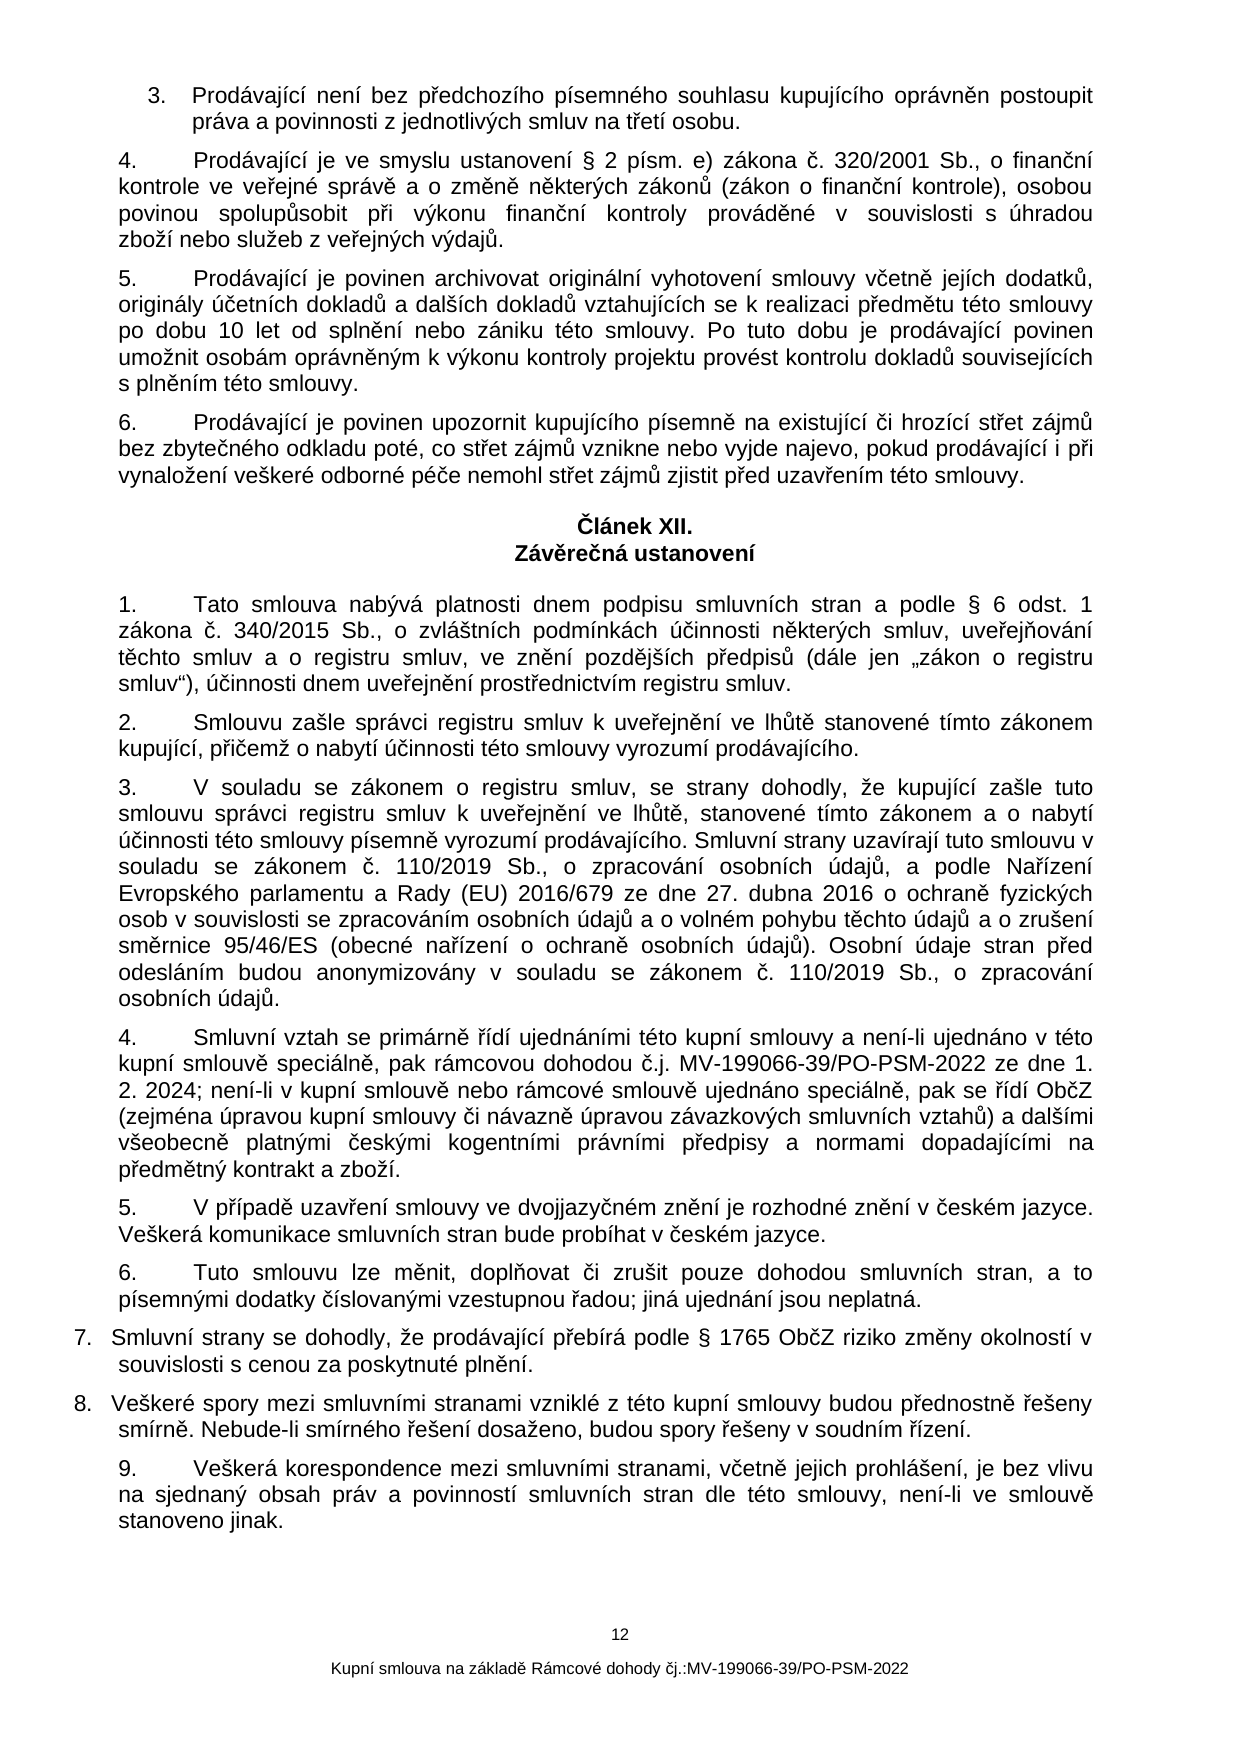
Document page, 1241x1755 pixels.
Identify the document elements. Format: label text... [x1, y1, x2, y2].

list Tato smlouva nabývá platnosti dnem podpisu smluvních stran a podle § 6 odst. 1 zákona č. 340/2015 Sb., o zvláštních podmínkách účinnosti některých smluv, uveřejňování těchto smluv a o registru smluv, ve znění pozdějších předpisů (dále jen „zákon o registru smluv“), účinnosti dnem uveřejnění prostřednictvím registru smluv. [118, 591, 1093, 696]
list Veškerá korespondence mezi smluvními stranami, včetně jejich prohlášení, je bez vlivu na sjednaný obsah práv a povinností smluvních stran dle této smlouvy, není-li ve smlouvě stanoveno jinak. [118, 1455, 1093, 1534]
list Smluvní vztah se primárně řídí ujednáními této kupní smlouvy a není-li ujednáno v této kupní smlouvě speciálně, pak rámcovou dohodou č.j. MV-199066-39/PO-PSM-2022 ze dne 1. 2. 2024; není-li v kupní smlouvě nebo rámcové smlouvě ujednáno speciálně, pak se řídí ObčZ (zejména úpravou kupní smlouvy či návazně úpravou závazkových smluvních vztahů) a dalšími všeobecně platnými českými kogentními právními předpisy a normami dopadajícími na předmětný kontrakt a zboží. [118, 1024, 1094, 1182]
list Smluvní strany se dohodly, že prodávající přebírá podle § 1765 ObčZ riziko změny okolností v souvislosti s cenou za poskytnuté plnění. [73, 1324, 1093, 1377]
subtitle Článek XII. Závěrečná ustanovení [514, 513, 804, 566]
list Prodávající je povinen upozornit kupujícího písemně na existující či hrozící střet zájmů bez zbytečného odkladu poté, co střet zájmů vznikne nebo vyjde najevo, pokud prodávající i při vynaložení veškeré odborné péče nemohl střet zájmů zjistit před uzavřením této smlouvy. [118, 409, 1093, 488]
list Prodávající je ve smyslu ustanovení § 2 písm. e) zákona č. 320/2001 Sb., o finanční kontrole ve veřejné správě a o změně některých zákonů (zákon o finanční kontrole), osobou povinou spolupůsobit při výkonu finanční kontroly prováděné v souvislosti s úhradou zboží nebo služeb z veřejných výdajů. [118, 147, 1093, 252]
list Prodávající není bez předchozího písemného souhlasu kupujícího oprávněn postoupit práva a povinnosti z jednotlivých smluv na třetí osobu. [147, 82, 1093, 134]
list Smlouvu zašle správci registru smluv k uveřejnění ve lhůtě stanovené tímto zákonem kupující, přičemž o nabytí účinnosti této smlouvy vyrozumí prodávajícího. [118, 709, 1093, 761]
list V souladu se zákonem o registru smluv, se strany dohodly, že kupující zašle tuto smlouvu správci registru smluv k uveřejnění ve lhůtě, stanovené tímto zákonem a o nabytí účinnosti této smlouvy písemně vyrozumí prodávajícího. Smluvní strany uzavírají tuto smlouvu v souladu se zákonem č. 110/2019 Sb., o zpracování osobních údajů, a podle Nařízení Evropského parlamentu a Rady (EU) 2016/679 ze dne 27. dubna 2016 o ochraně fyzických osob v souvislosti se zpracováním osobních údajů a o volném pohybu těchto údajů a o zrušení směrnice 95/46/ES (obecné nařízení o ochraně osobních údajů). Osobní údaje stran před odesláním budou anonymizovány v souladu se zákonem č. 110/2019 Sb., o zpracování osobních údajů. [118, 774, 1094, 1011]
list Prodávající je povinen archivovat originální vyhotovení smlouvy včetně jejích dodatků, originály účetních dokladů a dalších dokladů vztahujících se k realizaci předmětu této smlouvy po dobu 10 let od splnění nebo zániku této smlouvy. Po tuto dobu je prodávající povinen umožnit osobám oprávněným k výkonu kontroly projektu provést kontrolu dokladů souvisejících s plněním této smlouvy. [118, 265, 1093, 397]
list Veškeré spory mezi smluvními stranami vzniklé z této kupní smlouvy budou přednostně řešeny smírně. Nebude-li smírného řešení dosaženo, budou spory řešeny v soudním řízení. [73, 1390, 1093, 1442]
list Tuto smlouvu lze měnit, doplňovat či zrušit pouze dohodou smluvních stran, a to písemnými dodatky číslovanými vzestupnou řadou; jiná ujednání jsou neplatná. [118, 1259, 1093, 1312]
list V případě uzavření smlouvy ve dvojjazyčném znění je rozhodné znění v českém jazyce. Veškerá komunikace smluvních stran bude probíhat v českém jazyce. [118, 1194, 1094, 1247]
